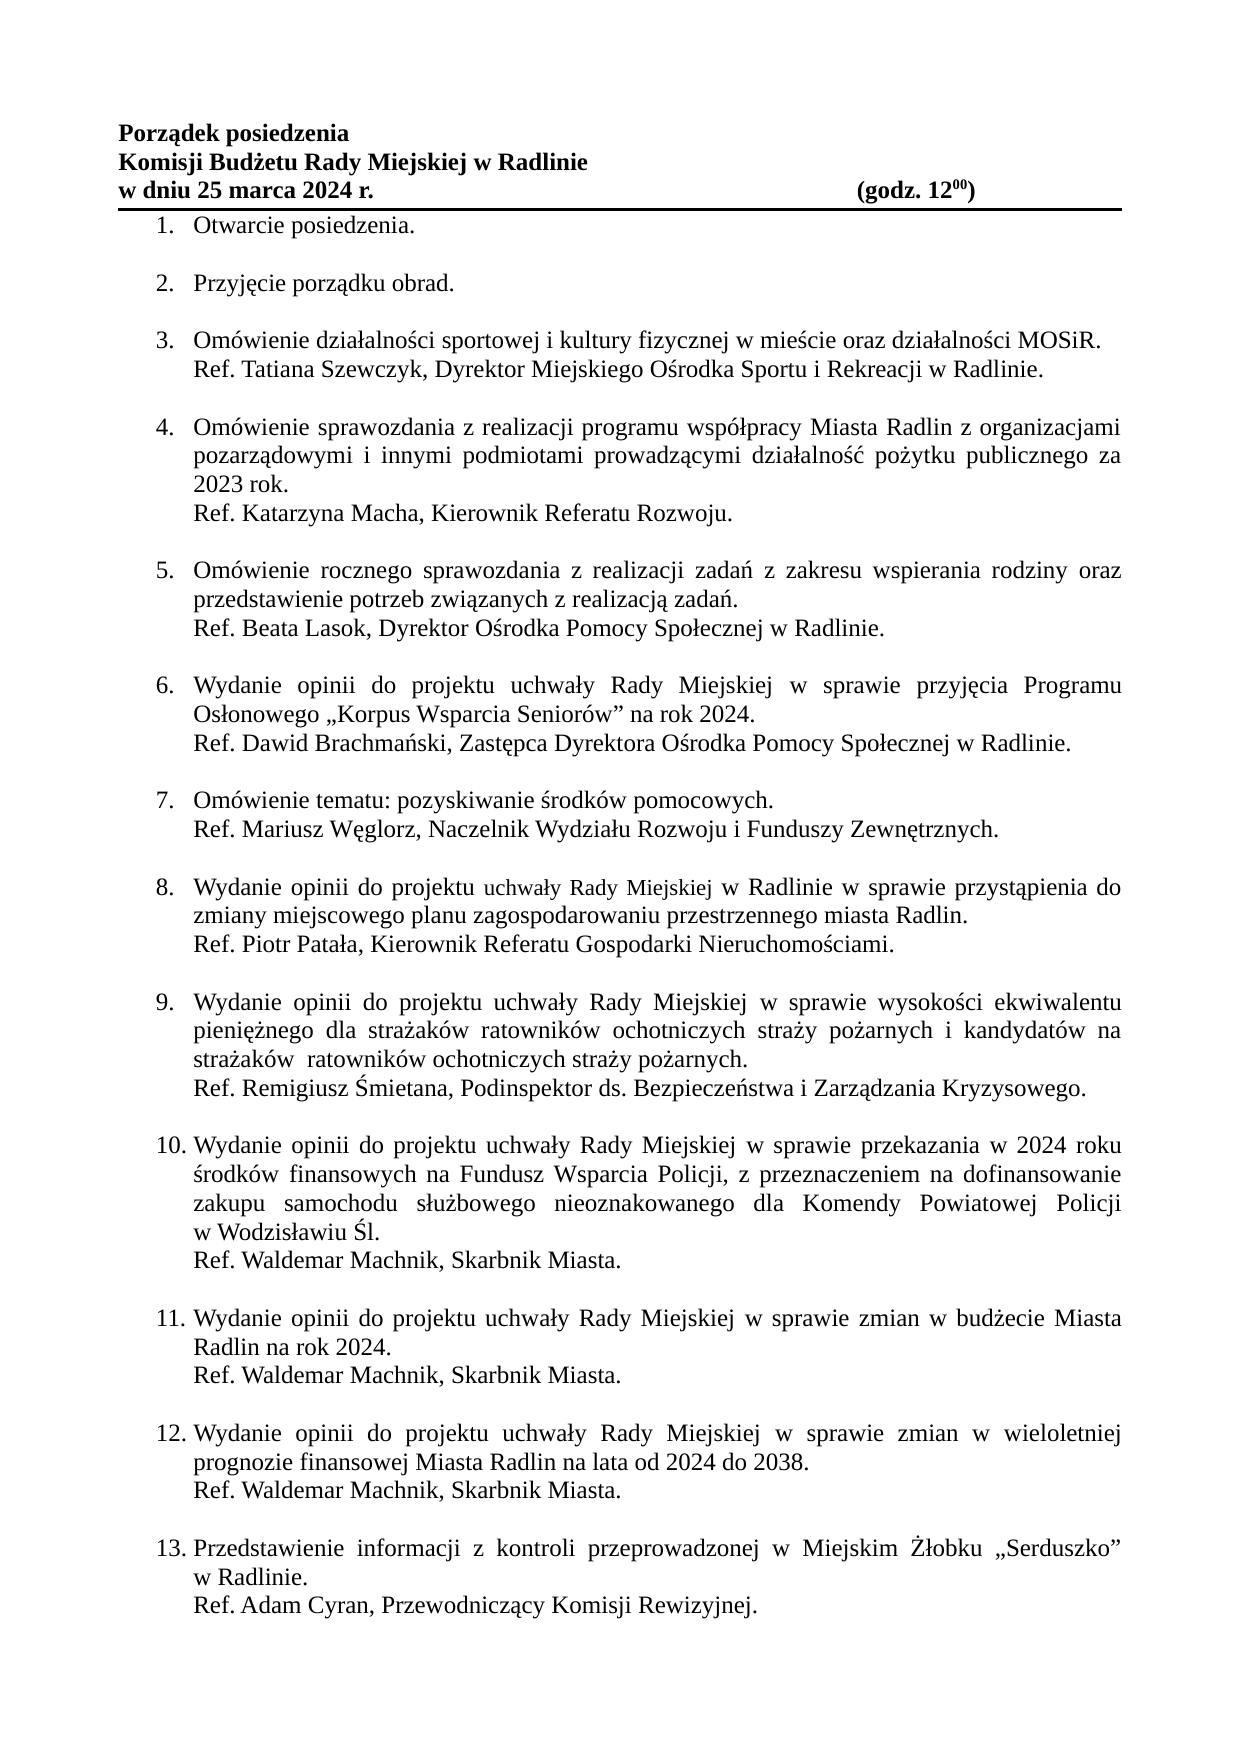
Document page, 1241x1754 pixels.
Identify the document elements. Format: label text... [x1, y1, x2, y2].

text Komisji Budżetu Rady Miejskiej w Radlinie [118, 147, 1122, 176]
list Wydanie opinii do projektu uchwały Rady Miejskiej w sprawie przekazania w 2024 roku środków finansowych na Fundusz Wsparcia Policji, z przeznaczeniem na dofinansowanie zakupu samochodu służbowego nieoznakowanego dla Komendy Powiatowej Policji w Wodzisławiu Śl. [156, 1131, 1122, 1246]
list Wydanie opinii do projektu uchwały Rady Miejskiej w Radlinie w sprawie przystąpienia do zmiany miejscowego planu zagospodarowaniu przestrzennego miasta Radlin. [156, 872, 1122, 929]
list Przyjęcie porządku obrad. [156, 268, 1122, 297]
text w dniu 25 marca 2024 r. (godz. 1200) [118, 176, 1122, 208]
list Omówienie tematu: pozyskiwanie środków pomocowych. [156, 786, 1122, 814]
list Ref. Piotr Patała, Kierownik Referatu Gospodarki Nieruchomościami. [156, 929, 1122, 958]
list Omówienie działalności sportowej i kultury fizycznej w mieście oraz działalności MOSiR. [156, 326, 1122, 354]
list Ref. Waldemar Machnik, Skarbnik Miasta. [156, 1476, 1122, 1504]
list Ref. Remigiusz Śmietana, Podinspektor ds. Bezpieczeństwa i Zarządzania Kryzysowego. [193, 1073, 1122, 1102]
list Ref. Beata Lasok, Dyrektor Ośrodka Pomocy Społecznej w Radlinie. [156, 613, 1122, 642]
text Porządek posiedzenia [118, 118, 1122, 147]
list Ref. Adam Cyran, Przewodniczący Komisji Rewizyjnej. [156, 1591, 1122, 1619]
list Wydanie opinii do projektu uchwały Rady Miejskiej w sprawie przyjęcia Programu Osłonowego „Korpus Wsparcia Seniorów” na rok 2024. [156, 671, 1122, 728]
list Ref. Waldemar Machnik, Skarbnik Miasta. [193, 1361, 1122, 1389]
list Ref. Dawid Brachmański, Zastępca Dyrektora Ośrodka Pomocy Społecznej w Radlinie. [156, 728, 1122, 757]
list Ref. Tatiana Szewczyk, Dyrektor Miejskiego Ośrodka Sportu i Rekreacji w Radlinie. [193, 354, 1122, 383]
list Omówienie sprawozdania z realizacji programu współpracy Miasta Radlin z organizacjami pozarządowymi i innymi podmiotami prowadzącymi działalność pożytku publicznego za 2023 rok. [156, 412, 1122, 498]
list Ref. Mariusz Węglorz, Naczelnik Wydziału Rozwoju i Funduszy Zewnętrznych. [156, 814, 1122, 843]
list Otwarcie posiedzenia. [156, 211, 1122, 239]
list Wydanie opinii do projektu uchwały Rady Miejskiej w sprawie zmian w budżecie Miasta Radlin na rok 2024. [156, 1303, 1122, 1361]
list Wydanie opinii do projektu uchwały Rady Miejskiej w sprawie zmian w wieloletniej prognozie finansowej Miasta Radlin na lata od 2024 do 2038. [156, 1418, 1122, 1476]
list Ref. Waldemar Machnik, Skarbnik Miasta. [156, 1246, 1122, 1274]
list Ref. Katarzyna Macha, Kierownik Referatu Rozwoju. [193, 498, 1122, 527]
list Omówienie rocznego sprawozdania z realizacji zadań z zakresu wspierania rodziny oraz przedstawienie potrzeb związanych z realizacją zadań. [156, 556, 1122, 613]
list Przedstawienie informacji z kontroli przeprowadzonej w Miejskim Żłobku „Serduszko” w Radlinie. [156, 1533, 1122, 1591]
list Wydanie opinii do projektu uchwały Rady Miejskiej w sprawie wysokości ekwiwalentu pieniężnego dla strażaków ratowników ochotniczych straży pożarnych i kandydatów na strażaków ratowników ochotniczych straży pożarnych. [156, 987, 1122, 1073]
